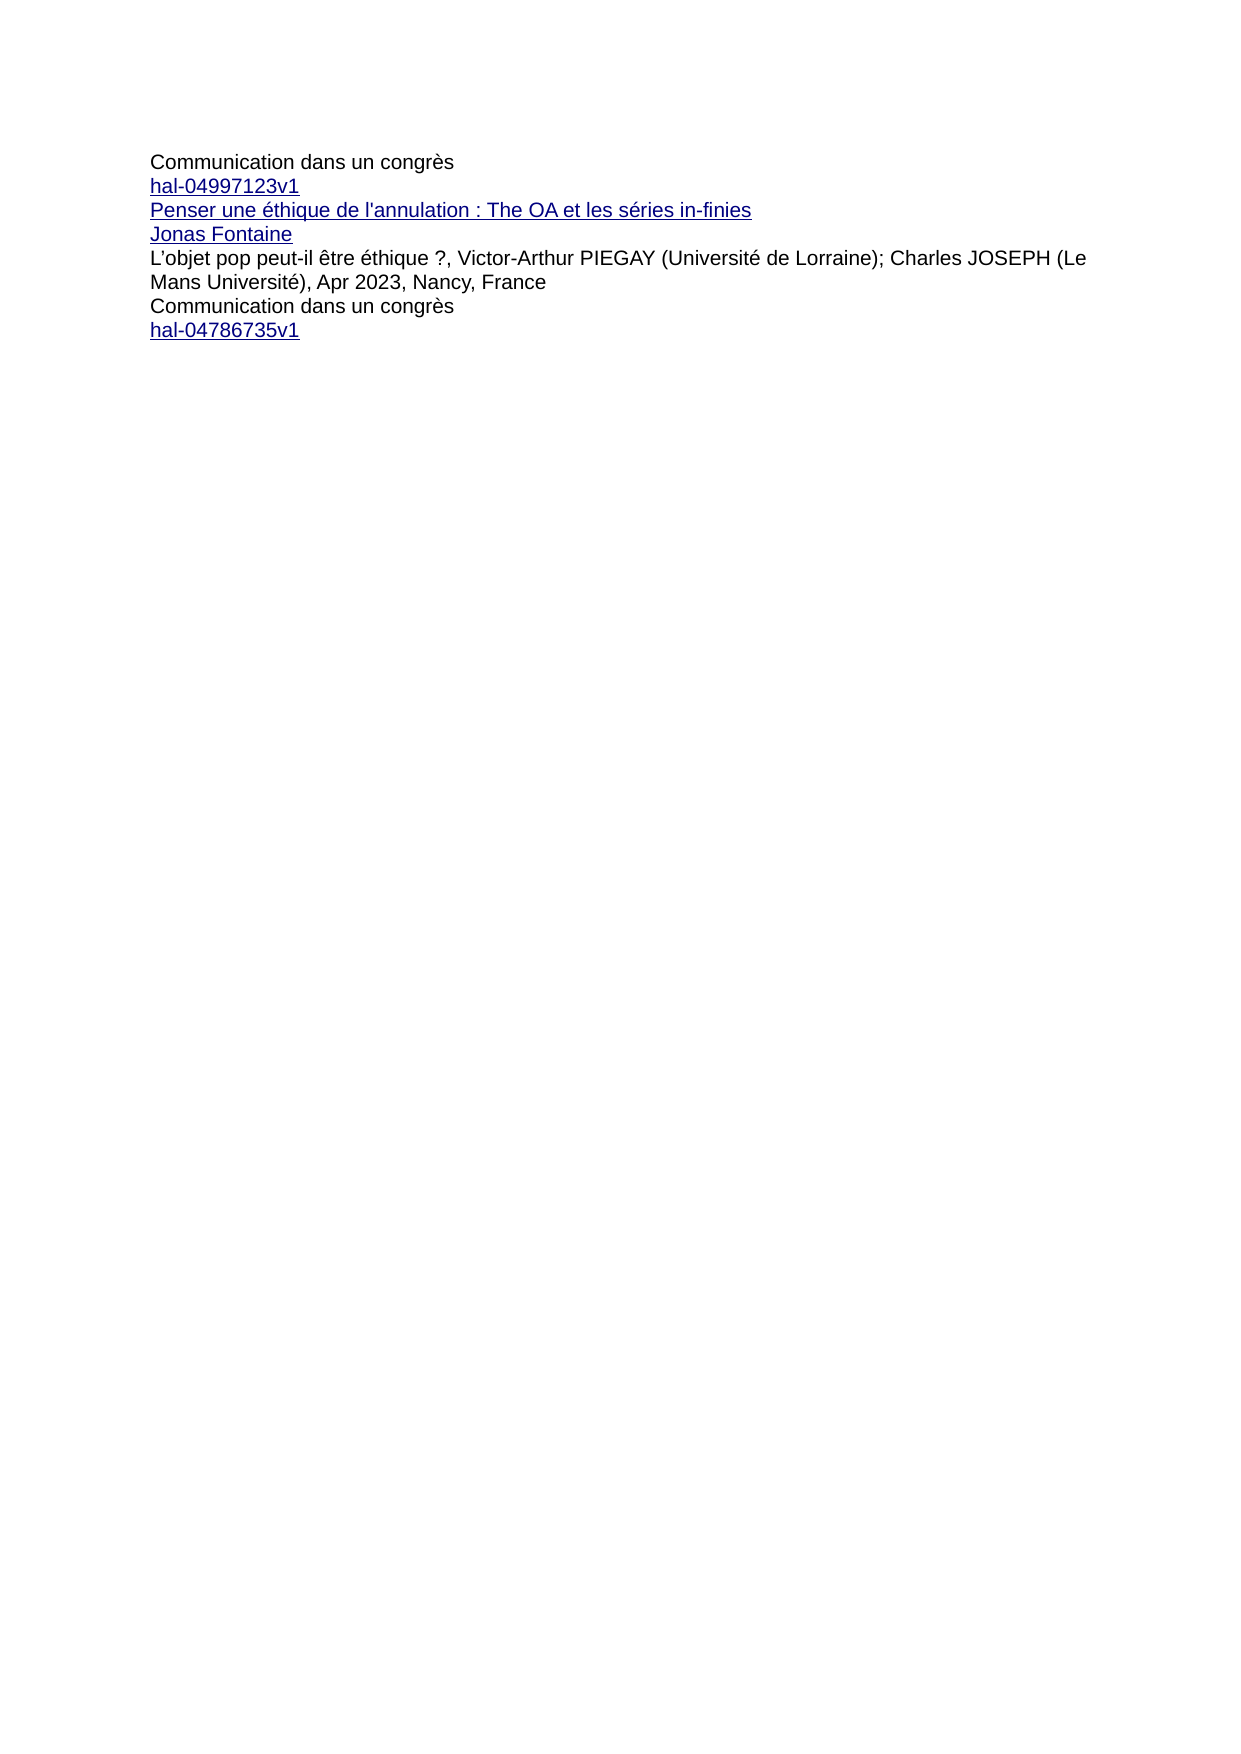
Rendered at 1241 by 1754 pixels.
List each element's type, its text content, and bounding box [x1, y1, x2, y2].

table_cell Penser une éthique de l'annulation : The OA et les séries in-finies Jonas Fontaine L’objet pop peut-il être éthique ?, Victor-Arthur PIEGAY (Université de Lorraine); Charles JOSEPH (Le Mans Université), Apr 2023, Nancy, France Communication dans un congrès hal-04786735v1 [150, 198, 1090, 342]
table_cell Communication dans un congrès hal-04997123v1 [150, 150, 1090, 198]
